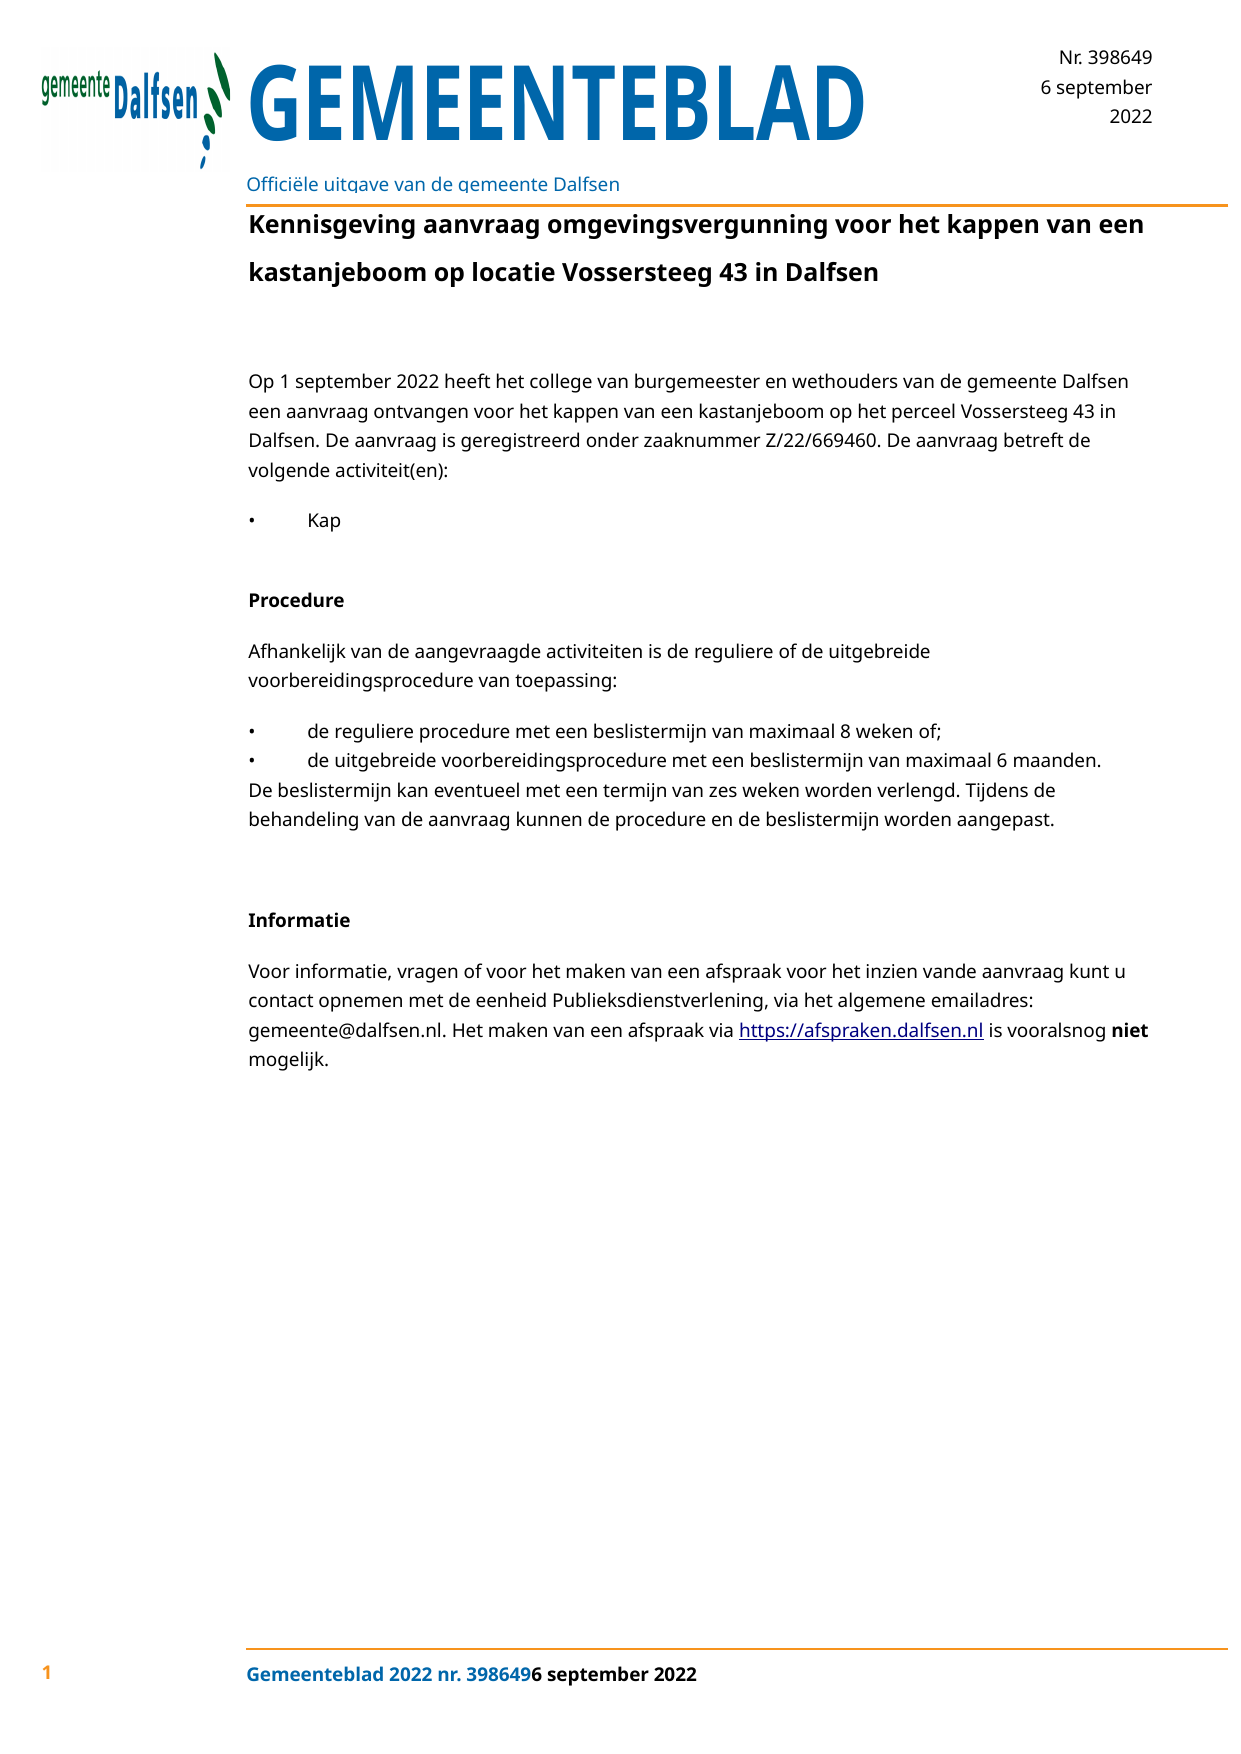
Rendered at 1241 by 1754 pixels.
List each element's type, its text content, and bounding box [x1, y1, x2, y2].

list de reguliere procedure met een beslistermijn van maximaal 8 weken of; [248, 718, 1152, 744]
picture [41, 47, 231, 172]
text Procedure [248, 587, 1152, 613]
list de uitgebreide voorbereidingsprocedure met een beslistermijn van maximaal 6 maanden. [248, 747, 1152, 773]
text Informatie [248, 907, 1152, 933]
list Kap [248, 507, 1152, 533]
text Voor informatie, vragen of voor het maken van een afspraak voor het inzien vande aanvraag kunt u contact opnemen met de eenheid Publieksdienstverlening, via het algemene emailadres: gemeente@dalfsen.nl. Het maken van een afspraak via https://afspraken.dalfsen.nl is vooralsnog niet mogelijk. [248, 958, 1152, 1072]
text Op 1 september 2022 heeft het college van burgemeester en wethouders van de gemeente Dalfsen een aanvraag ontvangen voor het kappen van een kastanjeboom op het perceel Vossersteeg 43 in Dalfsen. De aanvraag is geregistreerd onder zaaknummer Z/22/669460. De aanvraag betreft de volgende activiteit(en): [248, 368, 1152, 483]
text Kennisgeving aanvraag omgevingsvergunning voor het kappen van een kastanjeboom op locatie Vossersteeg 43 in Dalfsen [248, 207, 1152, 288]
text De beslistermijn kan eventueel met een termijn van zes weken worden verlengd. Tijdens de behandeling van de aanvraag kunnen de procedure en de beslistermijn worden aangepast. [248, 777, 1152, 832]
text Afhankelijk van de aangevraagde activiteiten is de reguliere of de uitgebreide voorbereidingsprocedure van toepassing: [248, 638, 1152, 693]
